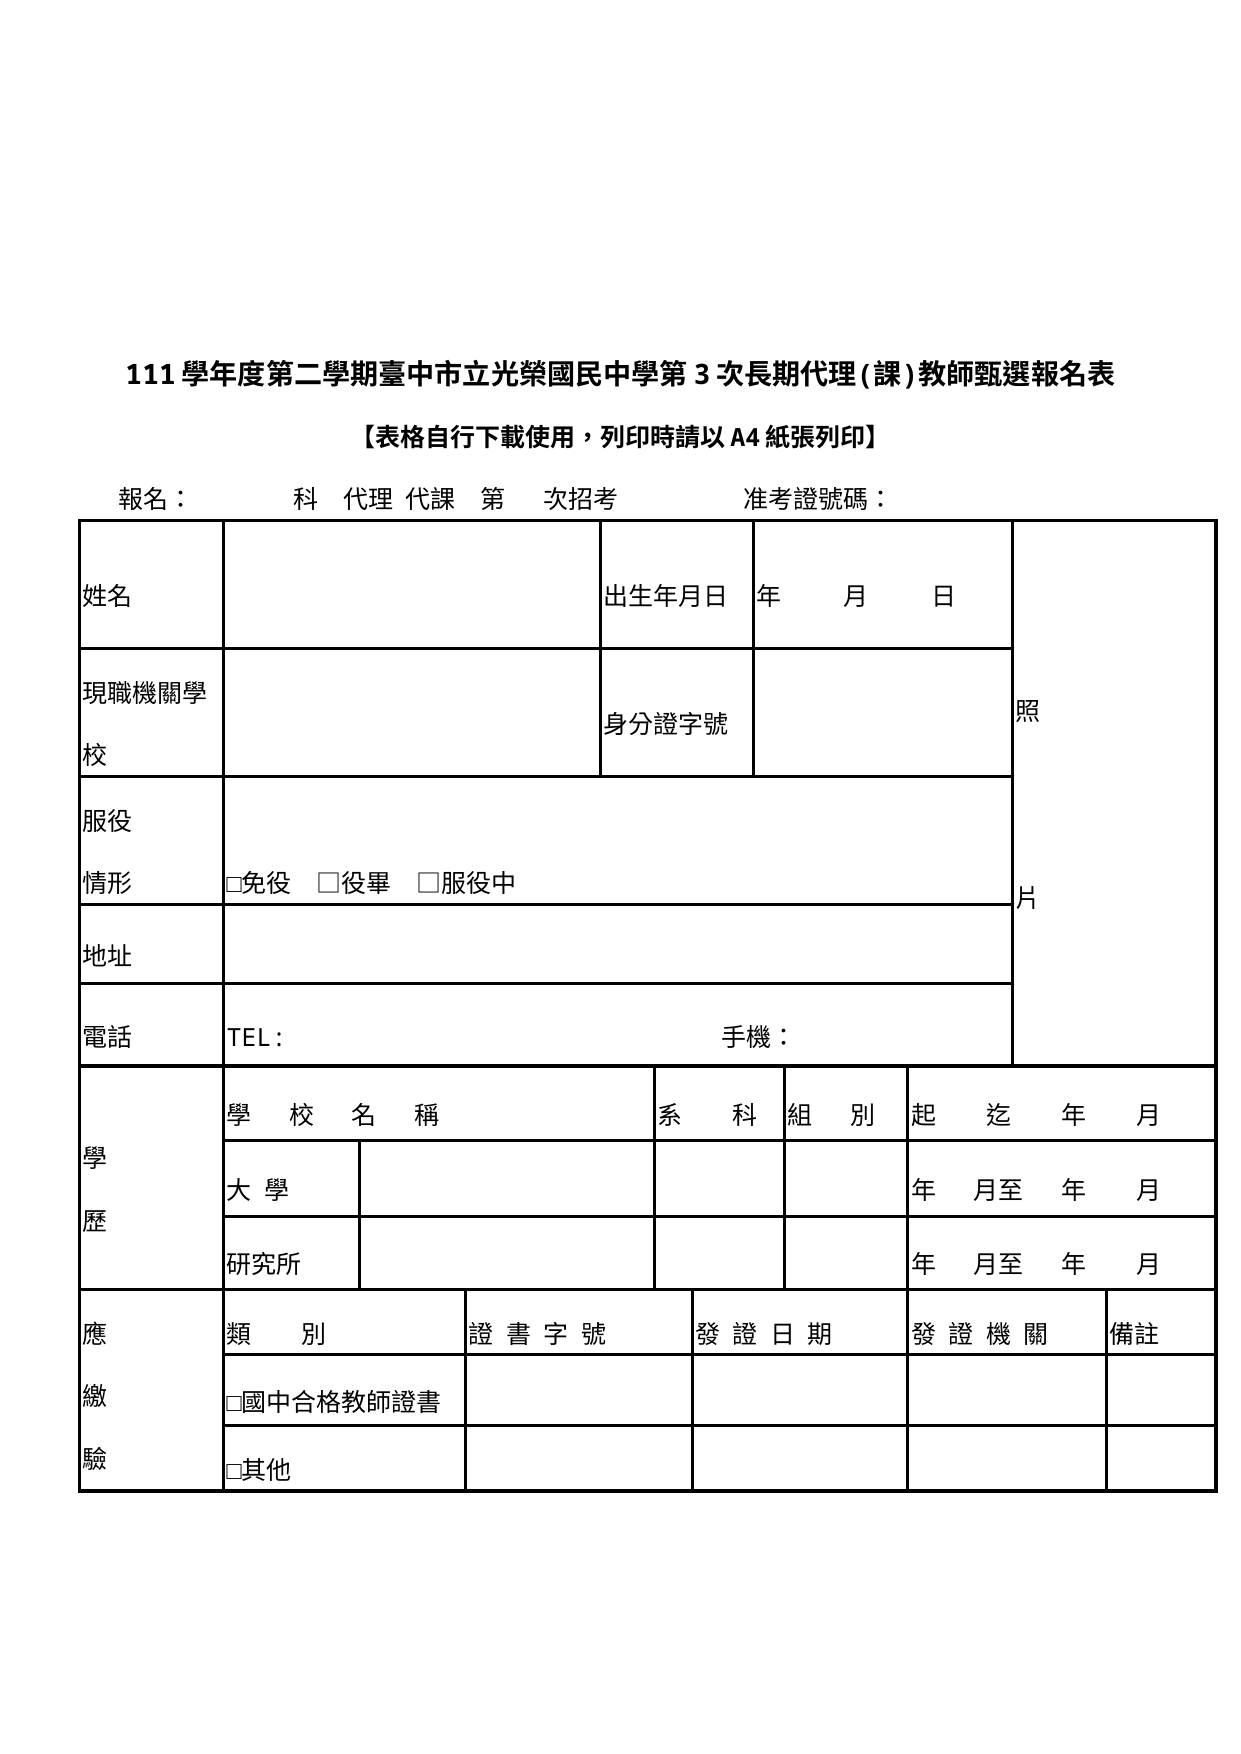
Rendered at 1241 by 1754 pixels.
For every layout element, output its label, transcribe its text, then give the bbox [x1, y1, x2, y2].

table_cell [755, 650, 1011, 775]
table_cell 年 月至 年 月 [909, 1142, 1214, 1214]
table_header 出生年月日 [602, 522, 752, 647]
table_cell [1108, 1427, 1214, 1489]
table_cell 學 歷 [81, 1068, 222, 1288]
table_cell 學 校 名 稱 [225, 1068, 653, 1139]
table_cell [656, 1142, 783, 1214]
table_cell □國中合格教師證書 [225, 1356, 464, 1424]
table_cell [694, 1427, 906, 1489]
table_cell 證 書 字 號 [467, 1291, 691, 1353]
table_cell 組 別 [786, 1068, 906, 1139]
table_cell 服役 情形 [81, 778, 222, 903]
table_header 年 月 日 [755, 522, 1011, 647]
table_cell 大 學 [225, 1142, 358, 1214]
table_cell 現職機關學校 [81, 650, 222, 775]
table_cell [909, 1427, 1105, 1489]
table_header [225, 522, 599, 647]
table_cell 備註 [1108, 1291, 1214, 1353]
text 報名： 科 代理 代課 第 次招考 准考證號碼： [118, 456, 1122, 518]
table_cell 身分證字號 [602, 650, 752, 775]
table_cell [909, 1356, 1105, 1424]
table_cell 研究所 [225, 1218, 358, 1288]
table_cell □其他 [225, 1427, 464, 1489]
table_cell [225, 650, 599, 775]
table_cell [656, 1218, 783, 1288]
table_cell [361, 1142, 653, 1214]
table_header 照 片 [1014, 522, 1214, 1064]
table_cell 類 別 [225, 1291, 464, 1353]
table_cell [361, 1218, 653, 1288]
table_cell [786, 1218, 906, 1288]
table_cell [655, 1427, 691, 1489]
table_cell 發 證 機 關 [909, 1291, 1105, 1353]
text 【表格自行下載使用，列印時請以A4紙張列印】 [118, 393, 1122, 456]
table_cell [694, 1356, 906, 1424]
table_cell [467, 1427, 655, 1489]
table_cell [786, 1142, 906, 1214]
table_cell [225, 906, 1011, 982]
table_cell 電話 [81, 985, 222, 1064]
table_cell 起 迄 年 月 [909, 1068, 1214, 1139]
table_cell [467, 1356, 655, 1424]
table_cell 應 繳 驗 證 件 [81, 1291, 222, 1489]
table_cell [1108, 1356, 1214, 1424]
table_cell 年 月至 年 月 [909, 1218, 1214, 1288]
text 111學年度第二學期臺中市立光榮國民中學第3次長期代理(課)教師甄選報名表 [118, 331, 1122, 393]
table_cell 系 科 [656, 1068, 783, 1139]
table_cell □免役 □役畢 □服役中 [225, 778, 1011, 903]
table_cell 發 證 日 期 [694, 1291, 906, 1353]
table_cell TEL: 手機： [225, 985, 1011, 1064]
table_cell 地址 [81, 906, 222, 982]
table_cell [655, 1356, 691, 1424]
table_header 姓名 [81, 522, 222, 647]
